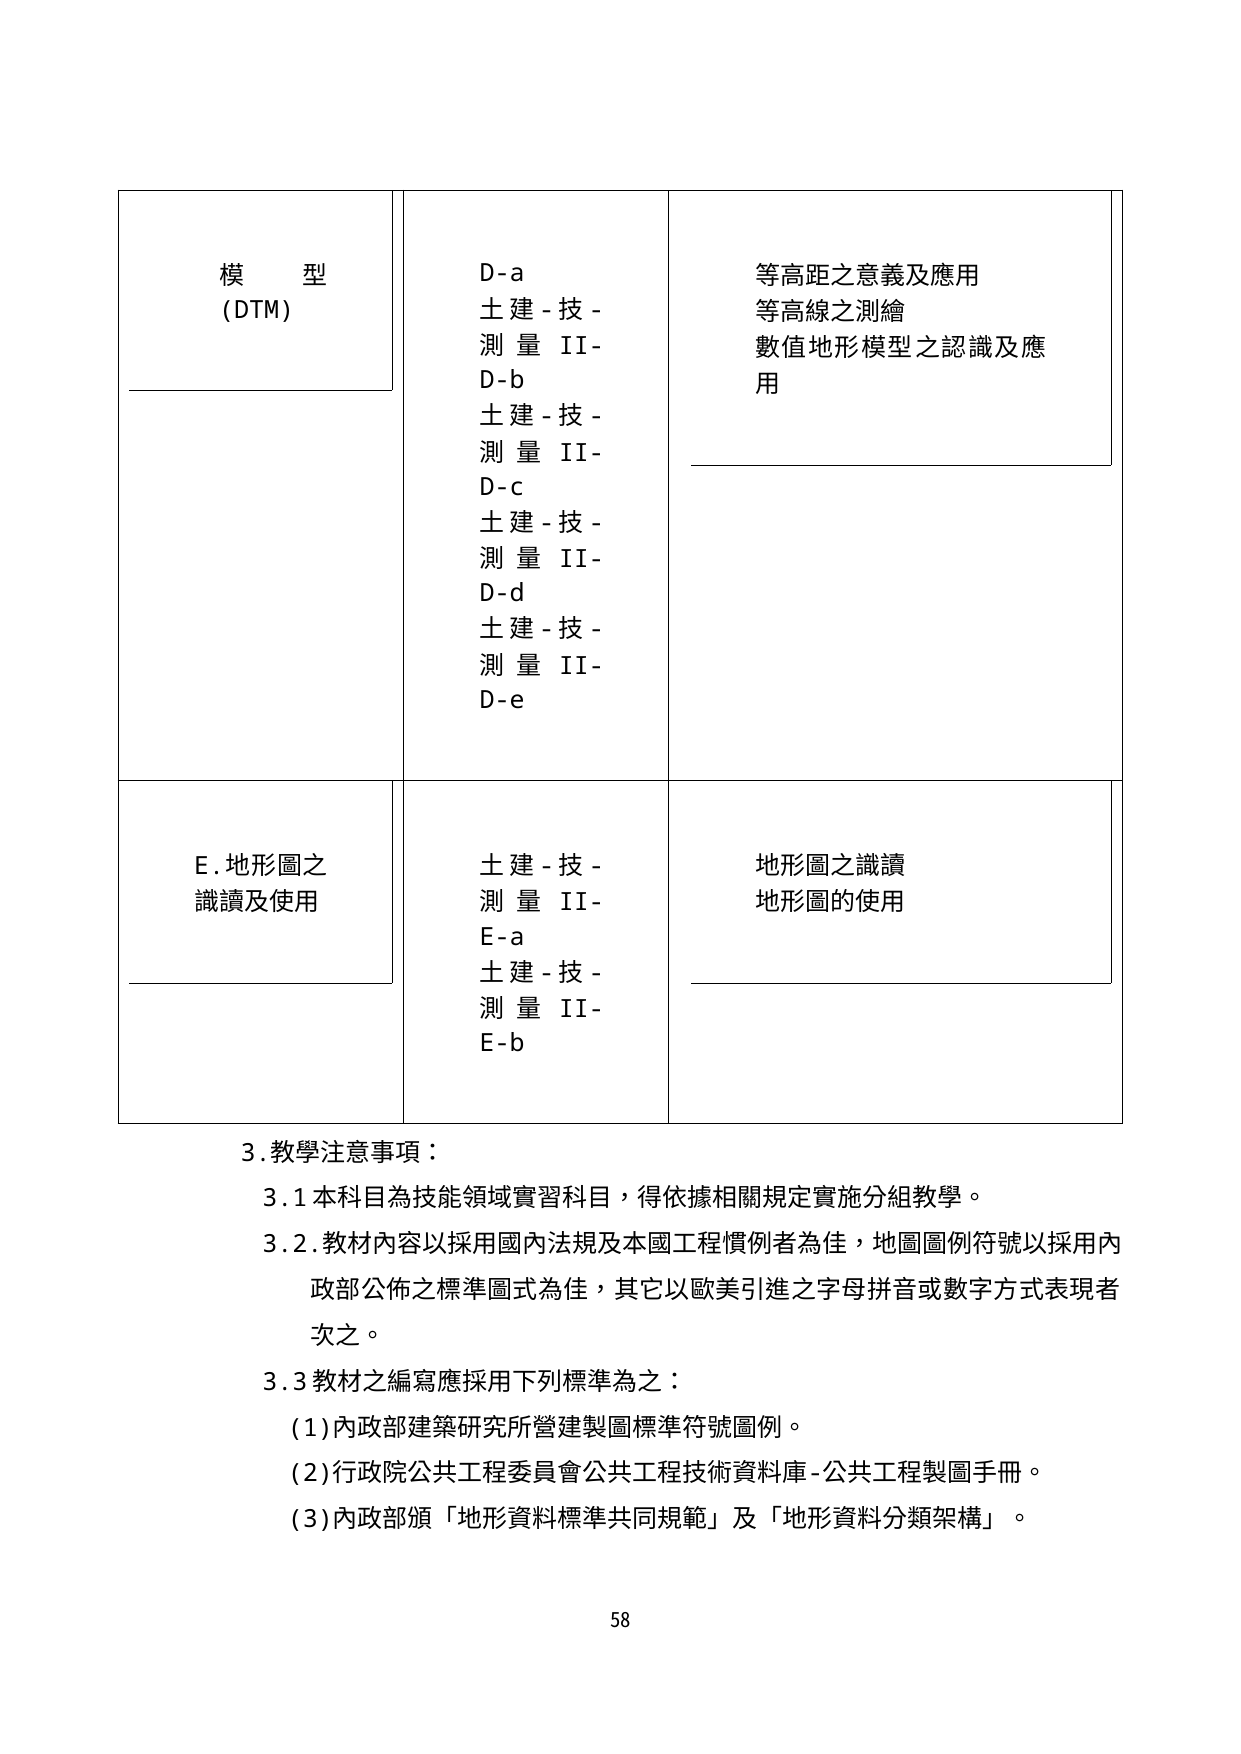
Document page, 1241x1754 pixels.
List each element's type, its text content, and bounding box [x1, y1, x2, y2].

table_cell E.地形圖之識讀及使用 [119, 781, 403, 1123]
table_cell [669, 191, 679, 780]
table_cell 地形圖之識讀 地形圖的使用 [679, 781, 1122, 1123]
text 3.1本科目為技能領域實習科目，得依據相關規定實施分組教學。 [262, 1170, 1122, 1216]
table_cell 等高距之意義及應用 等高線之測繪 數值地形模型之認識及應用 [679, 191, 1122, 780]
text (3)內政部頒「地形資料標準共同規範」及「地形資料分類架構」。 [288, 1491, 1122, 1537]
text (2)行政院公共工程委員會公共工程技術資料庫-公共工程製圖手冊。 [288, 1445, 1122, 1491]
text 3.3教材之編寫應採用下列標準為之： [262, 1353, 1122, 1399]
text (1)內政部建築研究所營建製圖標準符號圖例。 [288, 1399, 1122, 1445]
table_cell 模型(DTM) [119, 191, 403, 780]
text 3.教學注意事項： [173, 1124, 1122, 1170]
text 3.2.教材內容以採用國內法規及本國工程慣例者為佳，地圖圖例符號以採用內政部公佈之標準圖式為佳，其它以歐美引進之字母拼音或數字方式表現者次之。 [262, 1216, 1122, 1353]
table_cell [669, 781, 679, 1123]
table_cell 土建-技-測量II-E-a 土建-技-測量II-E-b [404, 781, 668, 1123]
table_cell D-a 土建-技-測量II-D-b 土建-技-測量II-D-c 土建-技-測量II-D-d 土建-技-測量II-D-e [404, 191, 668, 780]
